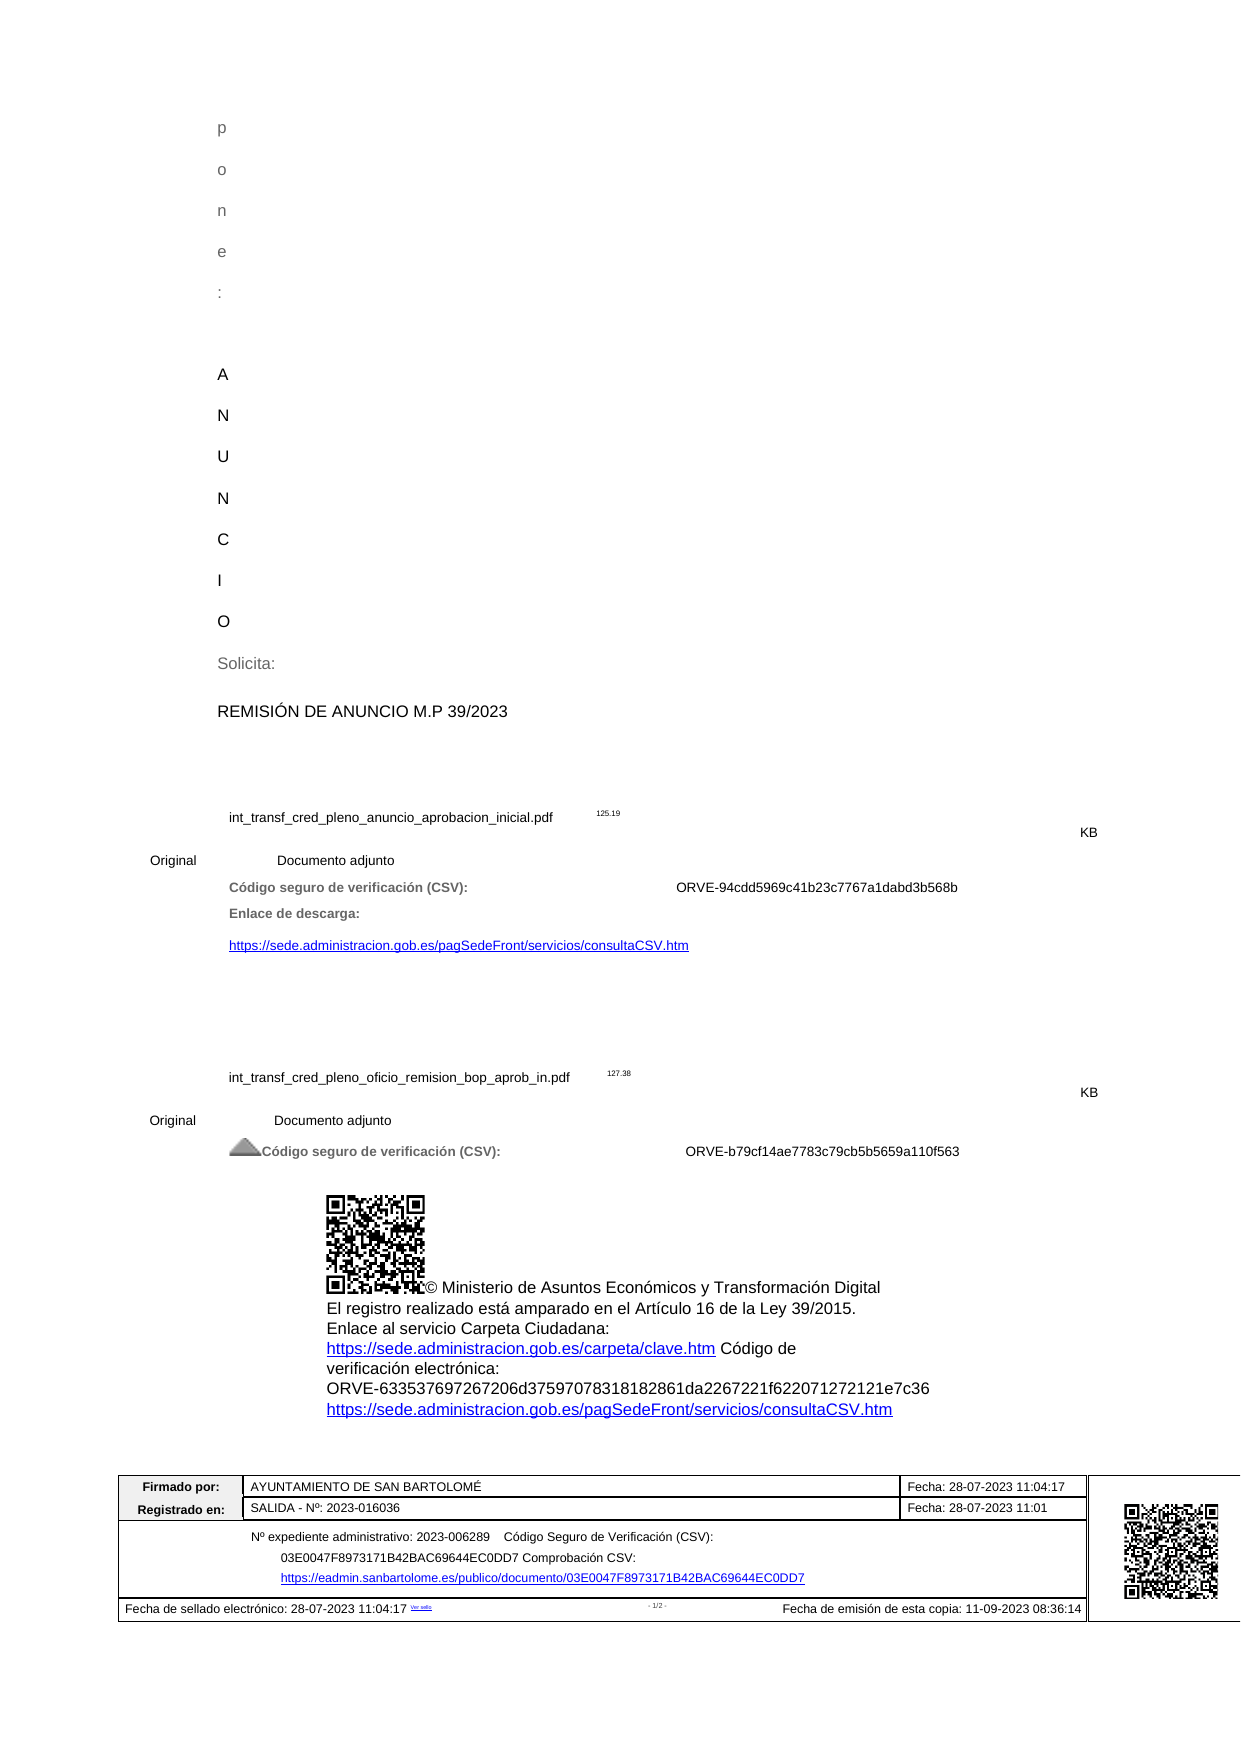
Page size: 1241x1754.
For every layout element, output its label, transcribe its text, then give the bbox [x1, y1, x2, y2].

text Enlace al servicio Carpeta Ciudadana: https://sede.administracion.gob.es/carpeta/clave.htm Código de verificación electrónica: [326, 1319, 871, 1378]
table_cell Registrado en: [119, 1500, 242, 1517]
table_cell Fecha: 28-07-2023 11:01 [901, 1498, 1086, 1519]
table_header AYUNTAMIENTO DE SAN BARTOLOMÉ [244, 1476, 899, 1496]
text REMISIÓN DE ANUNCIO M.P 39/2023 [217, 702, 1122, 721]
table_header [1089, 1476, 1240, 1621]
text Original Documento adjunto [150, 853, 1122, 868]
text Original Documento adjunto [149, 1112, 1122, 1128]
text © Ministerio de Asuntos Económicos y Transformación Digital [326, 1195, 1122, 1297]
text KB [118, 825, 1098, 840]
text El registro realizado está amparado en el Artículo 16 de la Ley 39/2015. [326, 1298, 1122, 1318]
text KB [118, 1085, 1098, 1100]
table_cell Nº expediente administrativo: 2023-006289 Código Seguro de Verificación (CSV): 03E0047F8973171B42BAC69644EC0DD7 Comprobación CSV: https://eadmin.sanbartolome.es/publico/documento/03E0047F8973171B42BAC69644EC0DD7 [119, 1521, 1086, 1597]
table_header Firmado por: [119, 1476, 242, 1494]
text Enlace de descarga: https://sede.administracion.gob.es/pagSedeFront/servicios/consultaCSV.htm [229, 906, 1122, 953]
table_cell SALIDA - Nº: 2023-016036 [244, 1498, 899, 1519]
text int_transf_cred_pleno_oficio_remision_bop_aprob_in.pdf 127.38 [229, 1069, 1122, 1085]
text int_transf_cred_pleno_anuncio_aprobacion_inicial.pdf 125.19 [229, 809, 1122, 825]
table_header Fecha: 28-07-2023 11:04:17 [901, 1476, 1086, 1496]
text https://sede.administracion.gob.es/pagSedeFront/servicios/consultaCSV.htm [326, 1399, 1122, 1419]
text Código seguro de verificación (CSV): ORVE-b79cf14ae7783c79cb5b5659a110f563 [229, 1139, 1122, 1159]
table_cell Fecha de sellado electrónico: 28-07-2023 11:04:17 Ver sello - 1/2 - Fecha de emisión de esta copia: 11-09-2023 08:36:14 [119, 1599, 1086, 1621]
text ORVE-633537697267206d37597078318182861da2267221f622071272121e7c36 [326, 1379, 1122, 1398]
text Código seguro de verificación (CSV): ORVE-94cdd5969c41b23c7767a1dabd3b568b [229, 879, 1122, 895]
text Solicita: [217, 654, 1122, 673]
